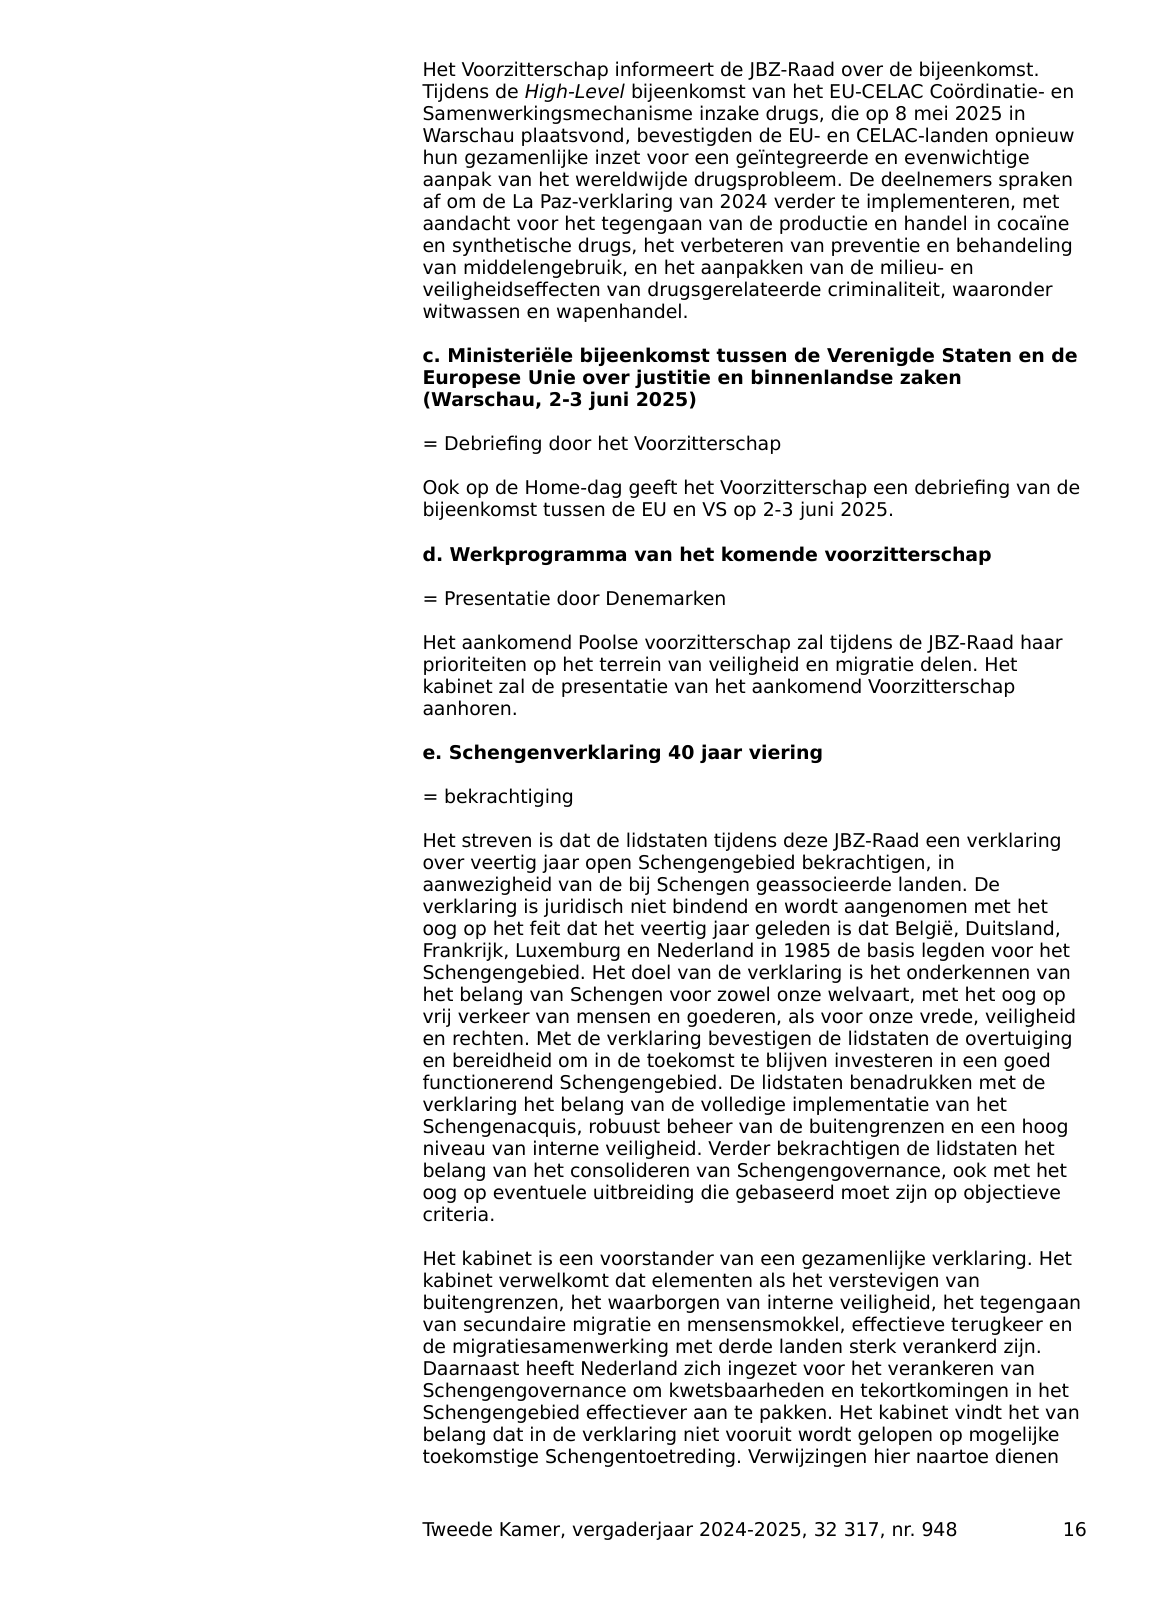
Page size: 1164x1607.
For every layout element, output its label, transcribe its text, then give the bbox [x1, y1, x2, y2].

text Ook op de Home-dag geeft het Voorzitterschap een debriefing van de bijeenkomst tussen de EU en VS op 2-3 juni 2025. [422, 477, 1087, 521]
text Het kabinet is een voorstander van een gezamenlijke verklaring. Het kabinet verwelkomt dat elementen als het verstevigen van buitengrenzen, het waarborgen van interne veiligheid, het tegengaan van secundaire migratie en mensensmokkel, effectieve terugkeer en de migratiesamenwerking met derde landen sterk verankerd zijn. Daarnaast heeft Nederland zich ingezet voor het verankeren van Schengengovernance om kwetsbaarheden en tekortkomingen in het Schengengebied effectiever aan te pakken. Het kabinet vindt het van belang dat in de verklaring niet vooruit wordt gelopen op mogelijke toekomstige Schengentoetreding. Verwijzingen hier naartoe dienen [422, 1248, 1087, 1468]
text Het Voorzitterschap informeert de JBZ-Raad over de bijeenkomst. Tijdens de High-Level bijeenkomst van het EU-CELAC Coördinatie- en Samenwerkingsmechanisme inzake drugs, die op 8 mei 2025 in Warschau plaatsvond, bevestigden de EU- en CELAC-landen opnieuw hun gezamenlijke inzet voor een geïntegreerde en evenwichtige aanpak van het wereldwijde drugsprobleem. De deelnemers spraken af om de La Paz-verklaring van 2024 verder te implementeren, met aandacht voor het tegengaan van de productie en handel in cocaïne en synthetische drugs, het verbeteren van preventie en behandeling van middelengebruik, en het aanpakken van de milieu- en veiligheidseffecten van drugsgerelateerde criminaliteit, waaronder witwassen en wapenhandel. [422, 59, 1087, 323]
text = Presentatie door Denemarken [422, 588, 1087, 609]
text Het streven is dat de lidstaten tijdens deze JBZ-Raad een verklaring over veertig jaar open Schengengebied bekrachtigen, in aanwezigheid van de bij Schengen geassocieerde landen. De verklaring is juridisch niet bindend en wordt aangenomen met het oog op het feit dat het veertig jaar geleden is dat België, Duitsland, Frankrijk, Luxemburg en Nederland in 1985 de basis legden voor het Schengengebied. Het doel van de verklaring is het onderkennen van het belang van Schengen voor zowel onze welvaart, met het oog op vrij verkeer van mensen en goederen, als voor onze vrede, veiligheid en rechten. Met de verklaring bevestigen de lidstaten de overtuiging en bereidheid om in de toekomst te blijven investeren in een goed functionerend Schengengebied. De lidstaten benadrukken met de verklaring het belang van de volledige implementatie van het Schengenacquis, robuust beheer van de buitengrenzen en een hoog niveau van interne veiligheid. Verder bekrachtigen de lidstaten het belang van het consolideren van Schengengovernance, ook met het oog op eventuele uitbreiding die gebaseerd moet zijn op objectieve criteria. [422, 830, 1087, 1226]
subtitle c. Ministeriële bijeenkomst tussen de Verenigde Staten en de Europese Unie over justitie en binnenlandse zaken (Warschau, 2-3 juni 2025) [422, 345, 1087, 411]
text = bekrachtiging [422, 786, 1087, 808]
subtitle e. Schengenverklaring 40 jaar viering [422, 742, 1087, 764]
subtitle d. Werkprogramma van het komende voorzitterschap [422, 543, 1087, 565]
text = Debriefing door het Voorzitterschap [422, 433, 1087, 455]
text Het aankomend Poolse voorzitterschap zal tijdens de JBZ-Raad haar prioriteiten op het terrein van veiligheid en migratie delen. Het kabinet zal de presentatie van het aankomend Voorzitterschap aanhoren. [422, 632, 1087, 720]
